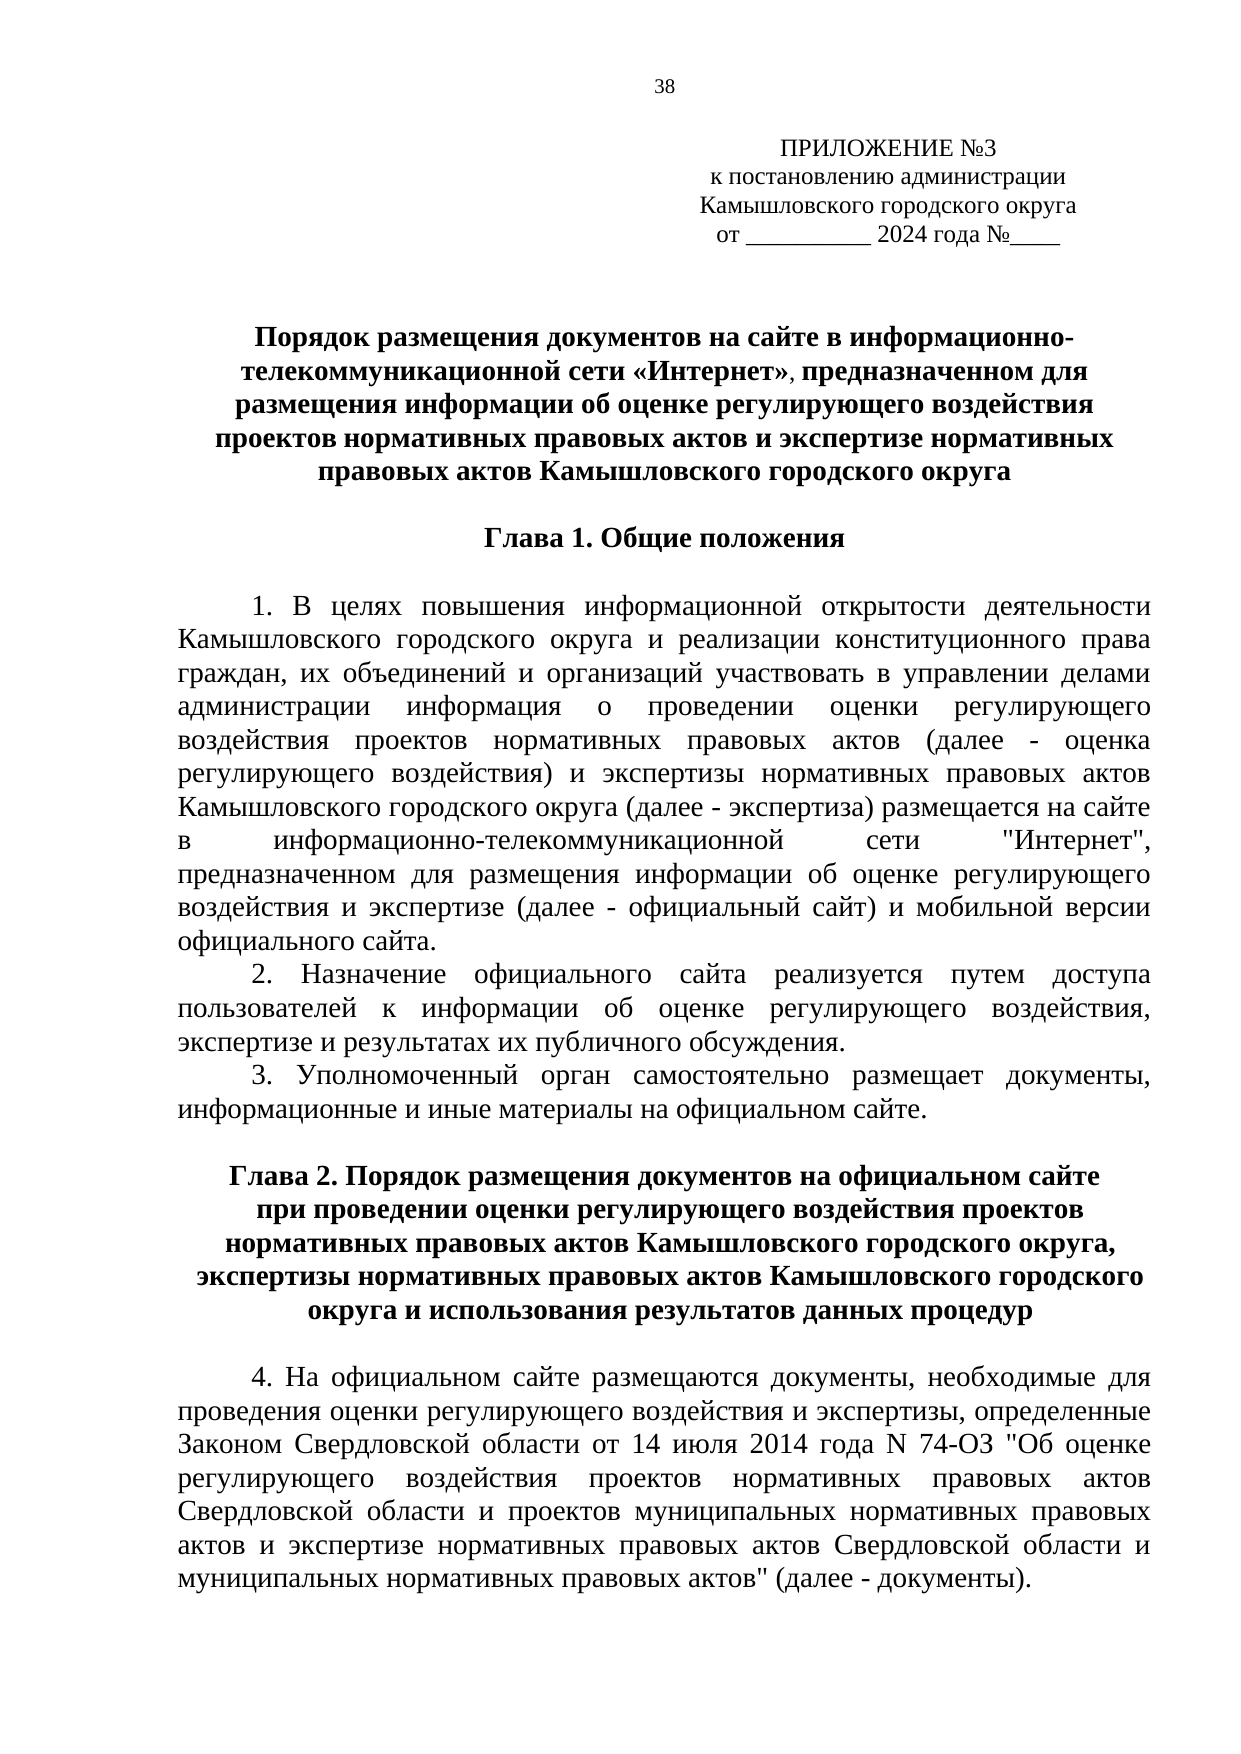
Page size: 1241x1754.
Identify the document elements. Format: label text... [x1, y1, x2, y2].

text Порядок размещения документов на сайте в информационно-телекоммуникационной сети «Интернет», предназначенном для размещения информации об оценке регулирующего воздействия проектов нормативных правовых актов и экспертизе нормативных правовых актов Камышловского городского округа [177, 319, 1152, 487]
text 3. Уполномоченный орган самостоятельно размещает документы, информационные и иные материалы на официальном сайте. [177, 1057, 1152, 1124]
text при проведении оценки регулирующего воздействия проектов нормативных правовых актов Камышловского городского округа, экспертизы нормативных правовых актов Камышловского городского округа и использования результатов данных процедур [177, 1191, 1163, 1326]
text 2. Назначение официального сайта реализуется путем доступа пользователей к информации об оценке регулирующего воздействия, экспертизе и результатах их публичного обсуждения. [177, 957, 1152, 1057]
text Глава 1. Общие положения [177, 521, 1152, 554]
text 1. В целях повышения информационной открытости деятельности Камышловского городского округа и реализации конституционного права граждан, их объединений и организаций участвовать в управлении делами администрации информация о проведении оценки регулирующего воздействия проектов нормативных правовых актов (далее - оценка регулирующего воздействия) и экспертизы нормативных правовых актов Камышловского городского округа (далее - экспертиза) размещается на сайте в информационно-телекоммуникационной сети "Интернет", предназначенном для размещения информации об оценке регулирующего воздействия и экспертизе (далее - официальный сайт) и мобильной версии официального сайта. [177, 588, 1152, 957]
text Глава 2. Порядок размещения документов на официальном сайте [177, 1158, 1152, 1191]
table_header ПРИЛОЖЕНИЕ №3 к постановлению администрации Камышловского городского округа от __________ 2024 года №____ [613, 133, 1163, 309]
text 4. На официальном сайте размещаются документы, необходимые для проведения оценки регулирующего воздействия и экспертизы, определенные Законом Свердловской области от 14 июля 2014 года N 74-ОЗ "Об оценке регулирующего воздействия проектов нормативных правовых актов Свердловской области и проектов муниципальных нормативных правовых актов и экспертизе нормативных правовых актов Свердловской области и муниципальных нормативных правовых актов" (далее - документы). [177, 1359, 1152, 1594]
